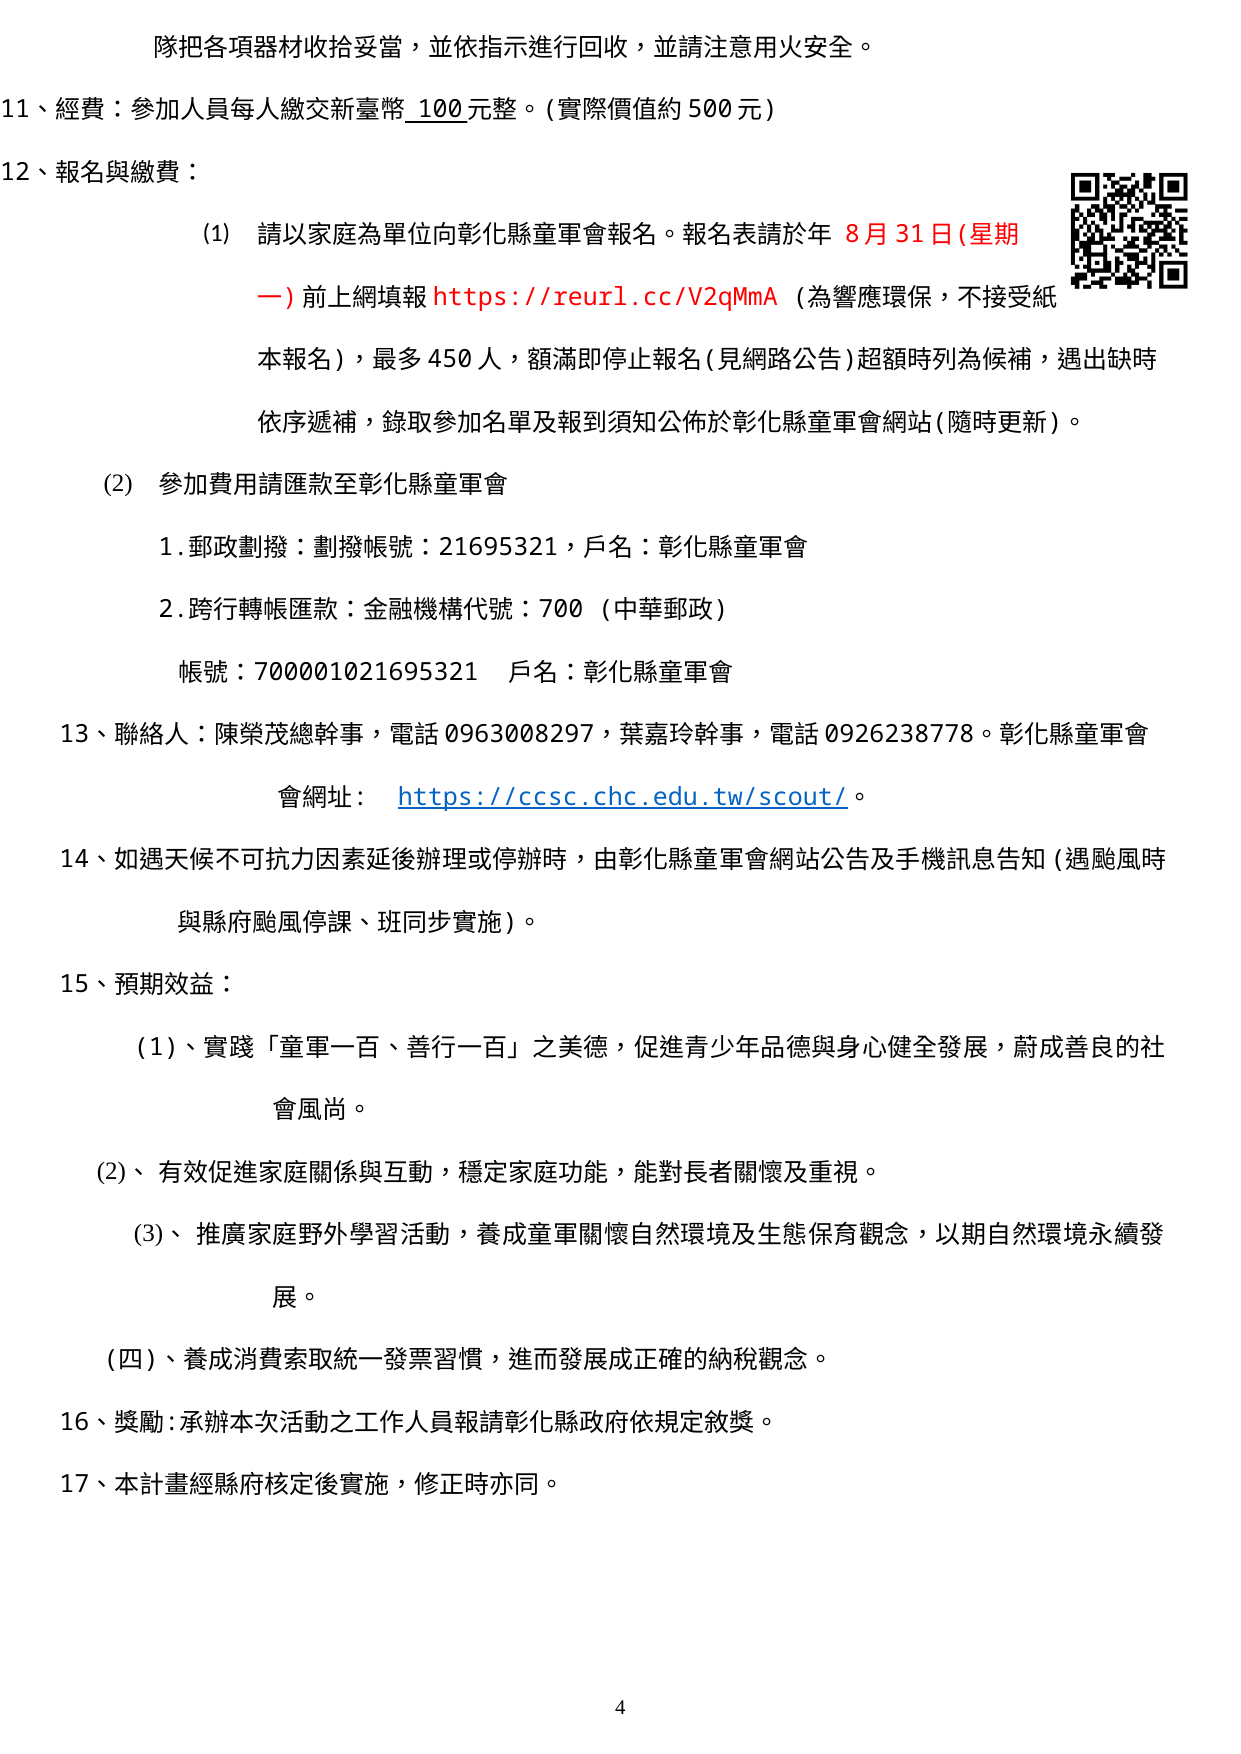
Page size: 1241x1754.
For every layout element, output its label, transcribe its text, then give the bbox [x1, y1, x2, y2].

text (四)、養成消費索取統一發票習慣，進而發展成正確的納稅觀念。 [103, 1316, 1167, 1379]
list 請以家庭為單位向彰化縣童軍會報名。報名表請於年 8月31日(星期一) 前上網填報https://reurl.cc/V2qMmA (為響應環保，不接受紙本報名)，最多450人，額滿即停止報名(見網路公告)超額時列為候補，遇出缺時依序遞補，錄取參加名單及報到須知公佈於彰化縣童軍會網站(隨時更新)。 [202, 191, 1167, 441]
list 經費：參加人員每人繳交新臺幣 100元整。(實際價值約500元) [0, 66, 1167, 129]
list 推廣家庭野外學習活動，養成童軍關懷自然環境及生態保育觀念，以期自然環境永續發展。 [134, 1191, 1167, 1316]
list 報名與繳費： [0, 129, 1167, 191]
list 參加費用請匯款至彰化縣童軍會 1.郵政劃撥：劃撥帳號：21695321，戶名：彰化縣童軍會 2.跨行轉帳匯款：金融機構代號：700 (中華郵政) [103, 441, 1167, 629]
list 隊把各項器材收拾妥當，並依指示進行回收，並請注意用火安全。 [59, 4, 1167, 66]
list 聯絡人：陳榮茂總幹事，電話0963008297，葉嘉玲幹事，電話0926238778。彰化縣童軍會會網址: https://ccsc.chc.edu.tw/scout/。 [59, 691, 1167, 816]
list 有效促進家庭關係與互動，穩定家庭功能，能對長者關懷及重視。 [97, 1129, 1167, 1191]
list 預期效益： [59, 941, 1167, 1004]
list 本計畫經縣府核定後實施，修正時亦同。 [59, 1441, 1167, 1504]
list 如遇天候不可抗力因素延後辦理或停辦時，由彰化縣童軍會網站公告及手機訊息告知(遇颱風時與縣府颱風停課、班同步實施)。 [59, 816, 1167, 941]
list 獎勵:承辦本次活動之工作人員報請彰化縣政府依規定敘獎。 [59, 1379, 1167, 1441]
text 帳號：700001021695321 戶名：彰化縣童軍會 [103, 629, 1167, 691]
list 實踐「童軍一百、善行一百」之美德，促進青少年品德與身心健全發展，蔚成善良的社會風尚。 [134, 1004, 1167, 1129]
